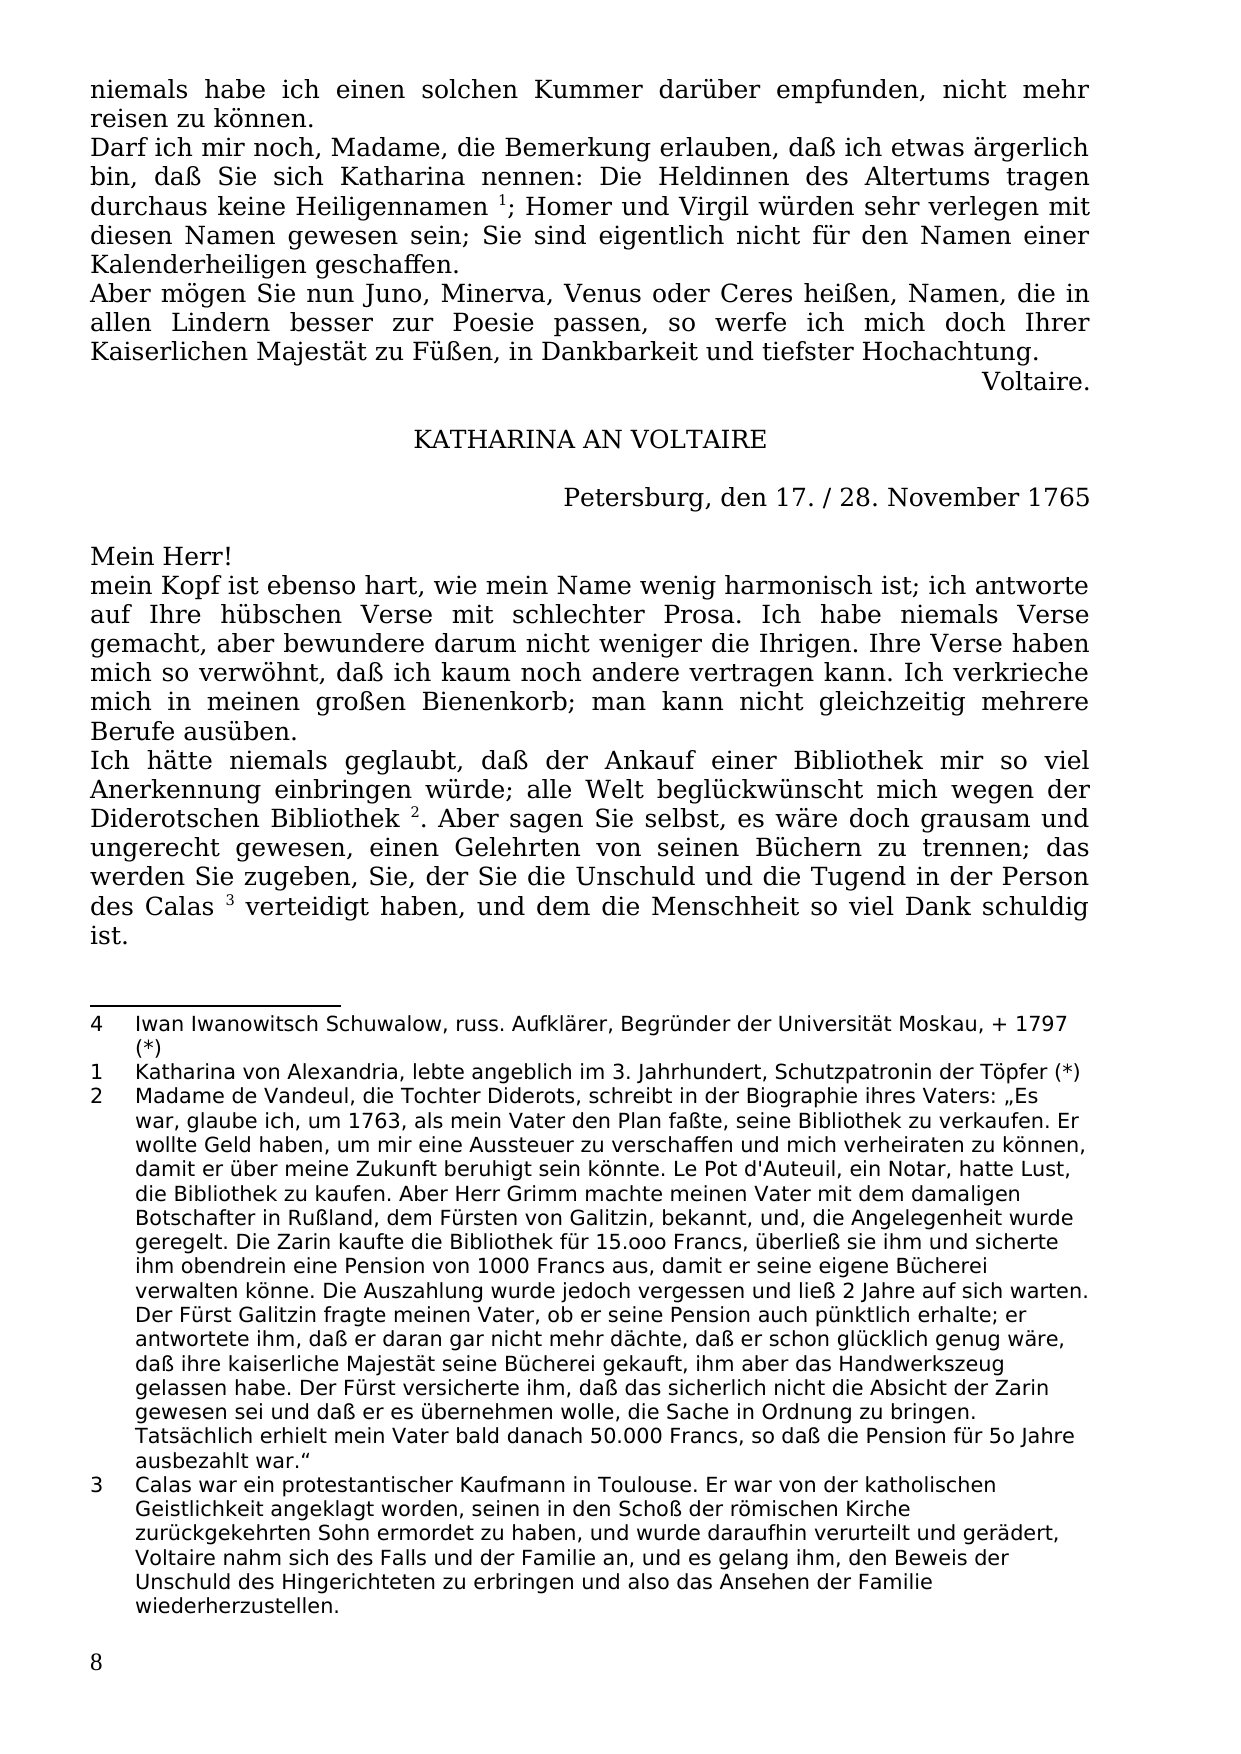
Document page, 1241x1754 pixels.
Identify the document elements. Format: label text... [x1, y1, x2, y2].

text Iwan Iwanowitsch Schuwalow, russ. Aufklärer, Begründer der Universität Moskau, + 1797 (*) [90, 1012, 1091, 1060]
text Calas war ein protestantischer Kaufmann in Toulouse. Er war von der katholischen Geistlichkeit angeklagt worden, seinen in den Schoß der römischen Kirche zurückgekehrten Sohn ermordet zu haben, und wurde daraufhin verurteilt und gerädert, Voltaire nahm sich des Falls und der Familie an, und es gelang ihm, den Beweis der Unschuld des Hingerichteten zu erbringen und also das Ansehen der Familie wiederherzustellen. [90, 1473, 1091, 1618]
text Aber mögen Sie nun Juno, Minerva, Venus oder Ceres heißen, Namen, die in allen Lindern besser zur Poesie passen, so werfe ich mich doch Ihrer Kaiserlichen Majestät zu Füßen, in Dankbarkeit und tiefster Hochachtung. [90, 279, 1091, 367]
text Madame de Vandeul, die Tochter Diderots, schreibt in der Biographie ihres Vaters: „Es war, glaube ich, um 1763, als mein Vater den Plan faßte, seine Bibliothek zu verkaufen. Er wollte Geld haben, um mir eine Aussteuer zu verschaffen und mich verheiraten zu können, damit er über meine Zukunft beruhigt sein könnte. Le Pot d'Auteuil, ein Notar, hatte Lust, die Bibliothek zu kaufen. Aber Herr Grimm machte meinen Vater mit dem damaligen Botschafter in Rußland, dem Fürsten von Galitzin, bekannt, und, die Angelegenheit wurde geregelt. Die Zarin kaufte die Bibliothek für 15.ooo Francs, überließ sie ihm und sicherte ihm obendrein eine Pension von 1000 Francs aus, damit er seine eigene Bücherei verwalten könne. Die Auszahlung wurde jedoch vergessen und ließ 2 Jahre auf sich warten. Der Fürst Galitzin fragte meinen Vater, ob er seine Pension auch pünktlich erhalte; er antwortete ihm, daß er daran gar nicht mehr dächte, daß er schon glücklich genug wäre, daß ihre kaiserliche Majestät seine Bücherei gekauft, ihm aber das Handwerkszeug gelassen habe. Der Fürst versicherte ihm, daß das sicherlich nicht die Absicht der Zarin gewesen sei und daß er es übernehmen wolle, die Sache in Ordnung zu bringen. Tatsächlich erhielt mein Vater bald danach 50.000 Francs, so daß die Pension für 5o Jahre ausbezahlt war.“ [90, 1084, 1091, 1473]
text Katharina von Alexandria, lebte angeblich im 3. Jahrhundert, Schutzpatronin der Töpfer (*) [90, 1060, 1091, 1084]
text KATHARINA AN VOLTAIRE [90, 425, 1091, 454]
text niemals habe ich einen solchen Kummer darüber empfunden, nicht mehr reisen zu können. [90, 75, 1091, 133]
text Ich hätte niemals geglaubt, daß der Ankauf einer Bibliothek mir so viel Anerkennung einbringen würde; alle Welt beglückwünscht mich wegen der Diderotschen Bibliothek . Aber sagen Sie selbst, es wäre doch grausam und ungerecht gewesen, einen Gelehrten von seinen Büchern zu trennen; das werden Sie zugeben, Sie, der Sie die Unschuld und die Tugend in der Person des Calas verteidigt haben, und dem die Menschheit so viel Dank schuldig ist. [90, 746, 1091, 950]
text Darf ich mir noch, Madame, die Bemerkung erlauben, daß ich etwas ärgerlich bin, daß Sie sich Katharina nennen: Die Heldinnen des Altertums tragen durchaus keine Heiligennamen ; Homer und Virgil würden sehr verlegen mit diesen Namen gewesen sein; Sie sind eigentlich nicht für den Namen einer Kalenderheiligen geschaffen. [90, 133, 1091, 279]
text mein Kopf ist ebenso hart, wie mein Name wenig harmonisch ist; ich antworte auf Ihre hübschen Verse mit schlechter Prosa. Ich habe niemals Verse gemacht, aber bewundere darum nicht weniger die Ihrigen. Ihre Verse haben mich so verwöhnt, daß ich kaum noch andere vertragen kann. Ich verkrieche mich in meinen großen Bienenkorb; man kann nicht gleichzeitig mehrere Berufe ausüben. [90, 571, 1091, 746]
text Voltaire. [90, 367, 1091, 396]
text Petersburg, den 17. / 28. November 1765 [90, 483, 1091, 512]
text Mein Herr! [90, 542, 1091, 571]
